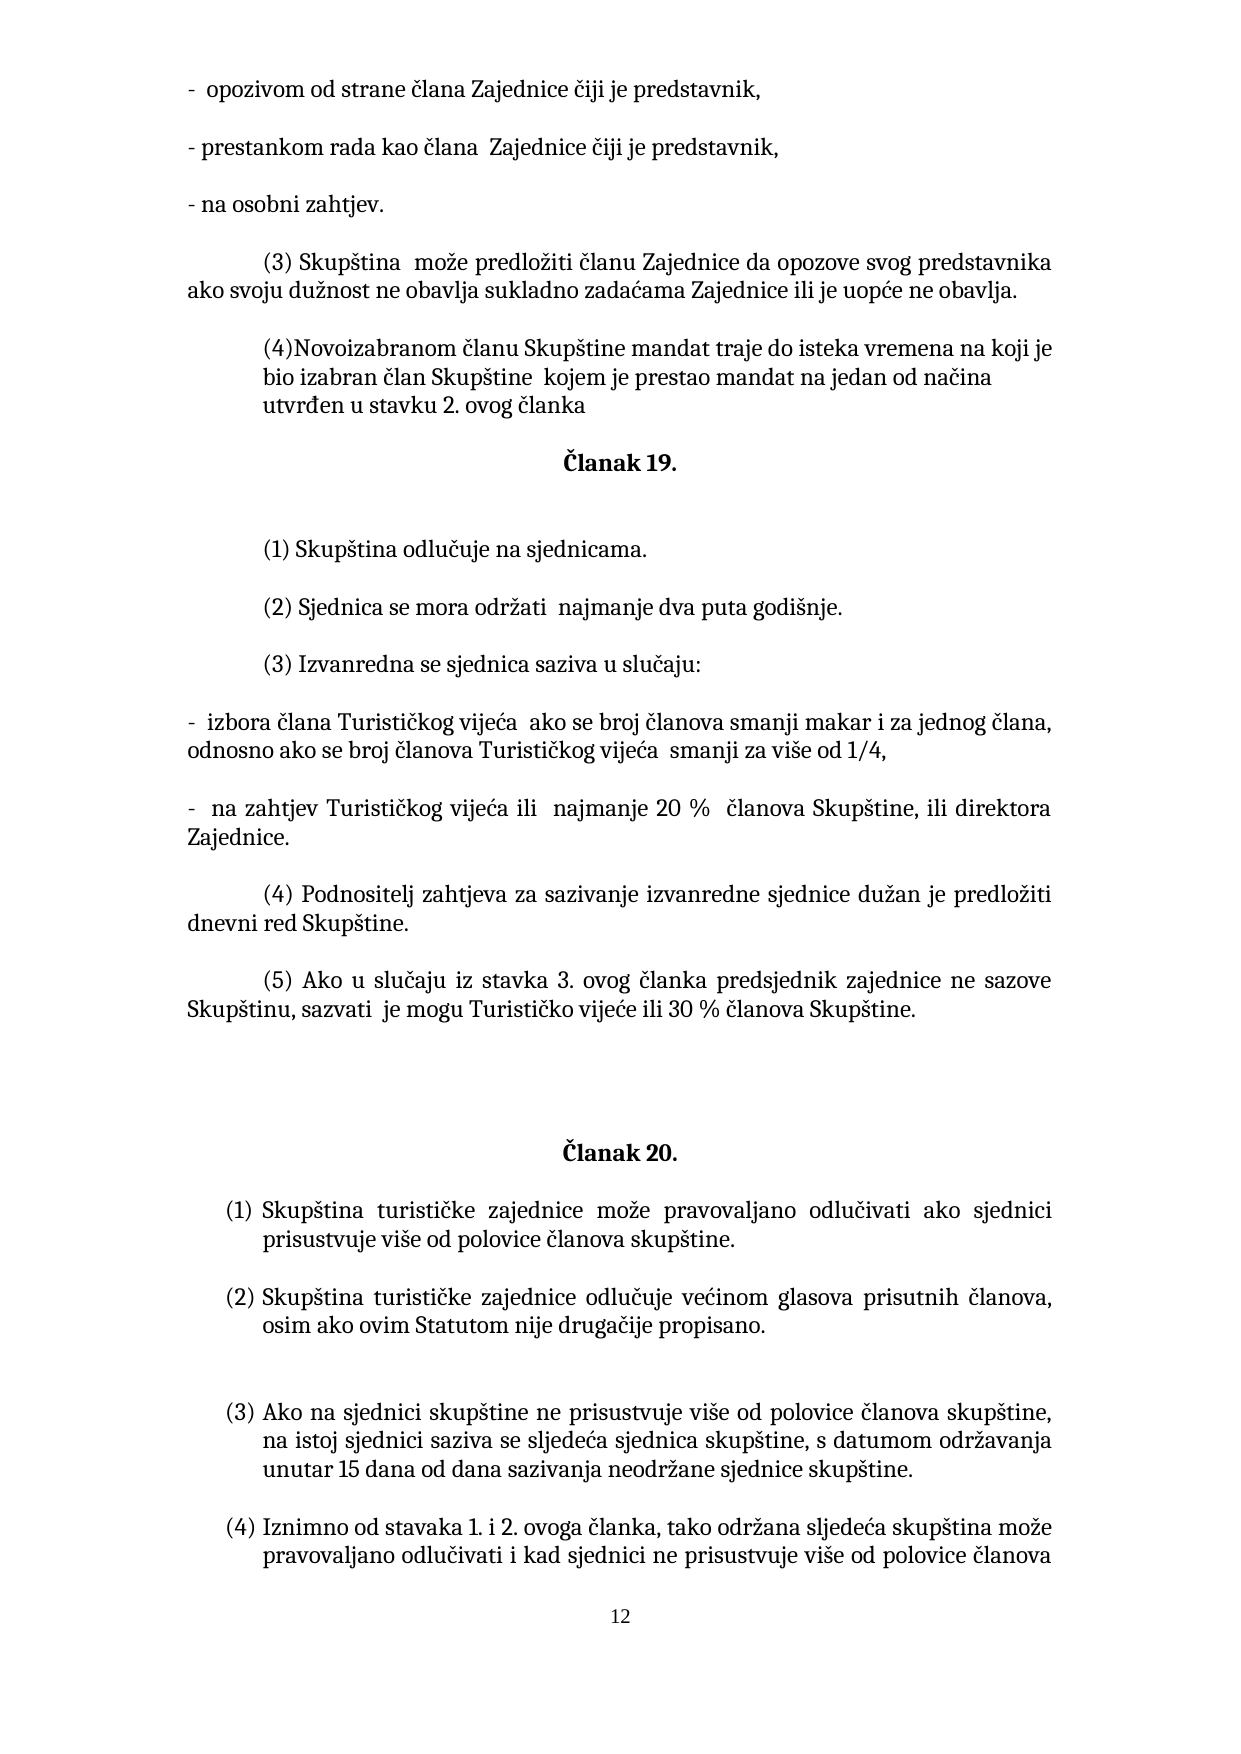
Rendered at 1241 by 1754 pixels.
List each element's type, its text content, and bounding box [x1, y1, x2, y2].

text (5) Ako u slučaju iz stavka 3. ovog članka predsjednik zajednice ne sazove Skupštinu, sazvati je mogu Turističko vijeće ili 30 % članova Skupštine. [187, 966, 1053, 1024]
text Članak 20. [187, 1139, 1053, 1167]
text - opozivom od strane člana Zajednice čiji je predstavnik, [187, 75, 1053, 104]
text (4)Novoizabranom članu Skupštine mandat traje do isteka vremena na koji je bio izabran član Skupštine kojem je prestao mandat na jedan od načina utvrđen u stavku 2. ovog članka [262, 334, 1053, 420]
text - na zahtjev Turističkog vijeća ili najmanje 20 % članova Skupštine, ili direktora Zajednice. [187, 794, 1053, 851]
list Skupština turističke zajednice može pravovaljano odlučivati ako sjednici prisustvuje više od polovice članova skupštine. [225, 1196, 1053, 1254]
list Iznimno od stavaka 1. i 2. ovoga članka, tako održana sljedeća skupština može pravovaljano odlučivati i kad sjednici ne prisustvuje više od polovice članova [225, 1512, 1053, 1570]
text (4) Podnositelj zahtjeva za sazivanje izvanredne sjednice dužan je predložiti dnevni red Skupštine. [187, 880, 1053, 937]
text (3) Skupština može predložiti članu Zajednice da opozove svog predstavnika ako svoju dužnost ne obavlja sukladno zadaćama Zajednice ili je uopće ne obavlja. [187, 247, 1053, 305]
text (3) Izvanredna se sjednica saziva u slučaju: [187, 650, 1053, 679]
text - na osobni zahtjev. [187, 190, 1053, 219]
text (2) Sjednica se mora održati najmanje dva puta godišnje. [187, 592, 1053, 621]
text Članak 19. [187, 449, 1053, 477]
list Skupština turističke zajednice odlučuje većinom glasova prisutnih članova, osim ako ovim Statutom nije drugačije propisano. [225, 1282, 1053, 1340]
text - izbora člana Turističkog vijeća ako se broj članova smanji makar i za jednog člana, odnosno ako se broj članova Turističkog vijeća smanji za više od 1/4, [187, 707, 1053, 765]
list Ako na sjednici skupštine ne prisustvuje više od polovice članova skupštine, na istoj sjednici saziva se sljedeća sjednica skupštine, s datumom održavanja unutar 15 dana od dana sazivanja neodržane sjednice skupštine. [225, 1397, 1053, 1484]
text (1) Skupština odlučuje na sjednicama. [187, 535, 1053, 564]
text - prestankom rada kao člana Zajednice čiji je predstavnik, [187, 132, 1053, 161]
